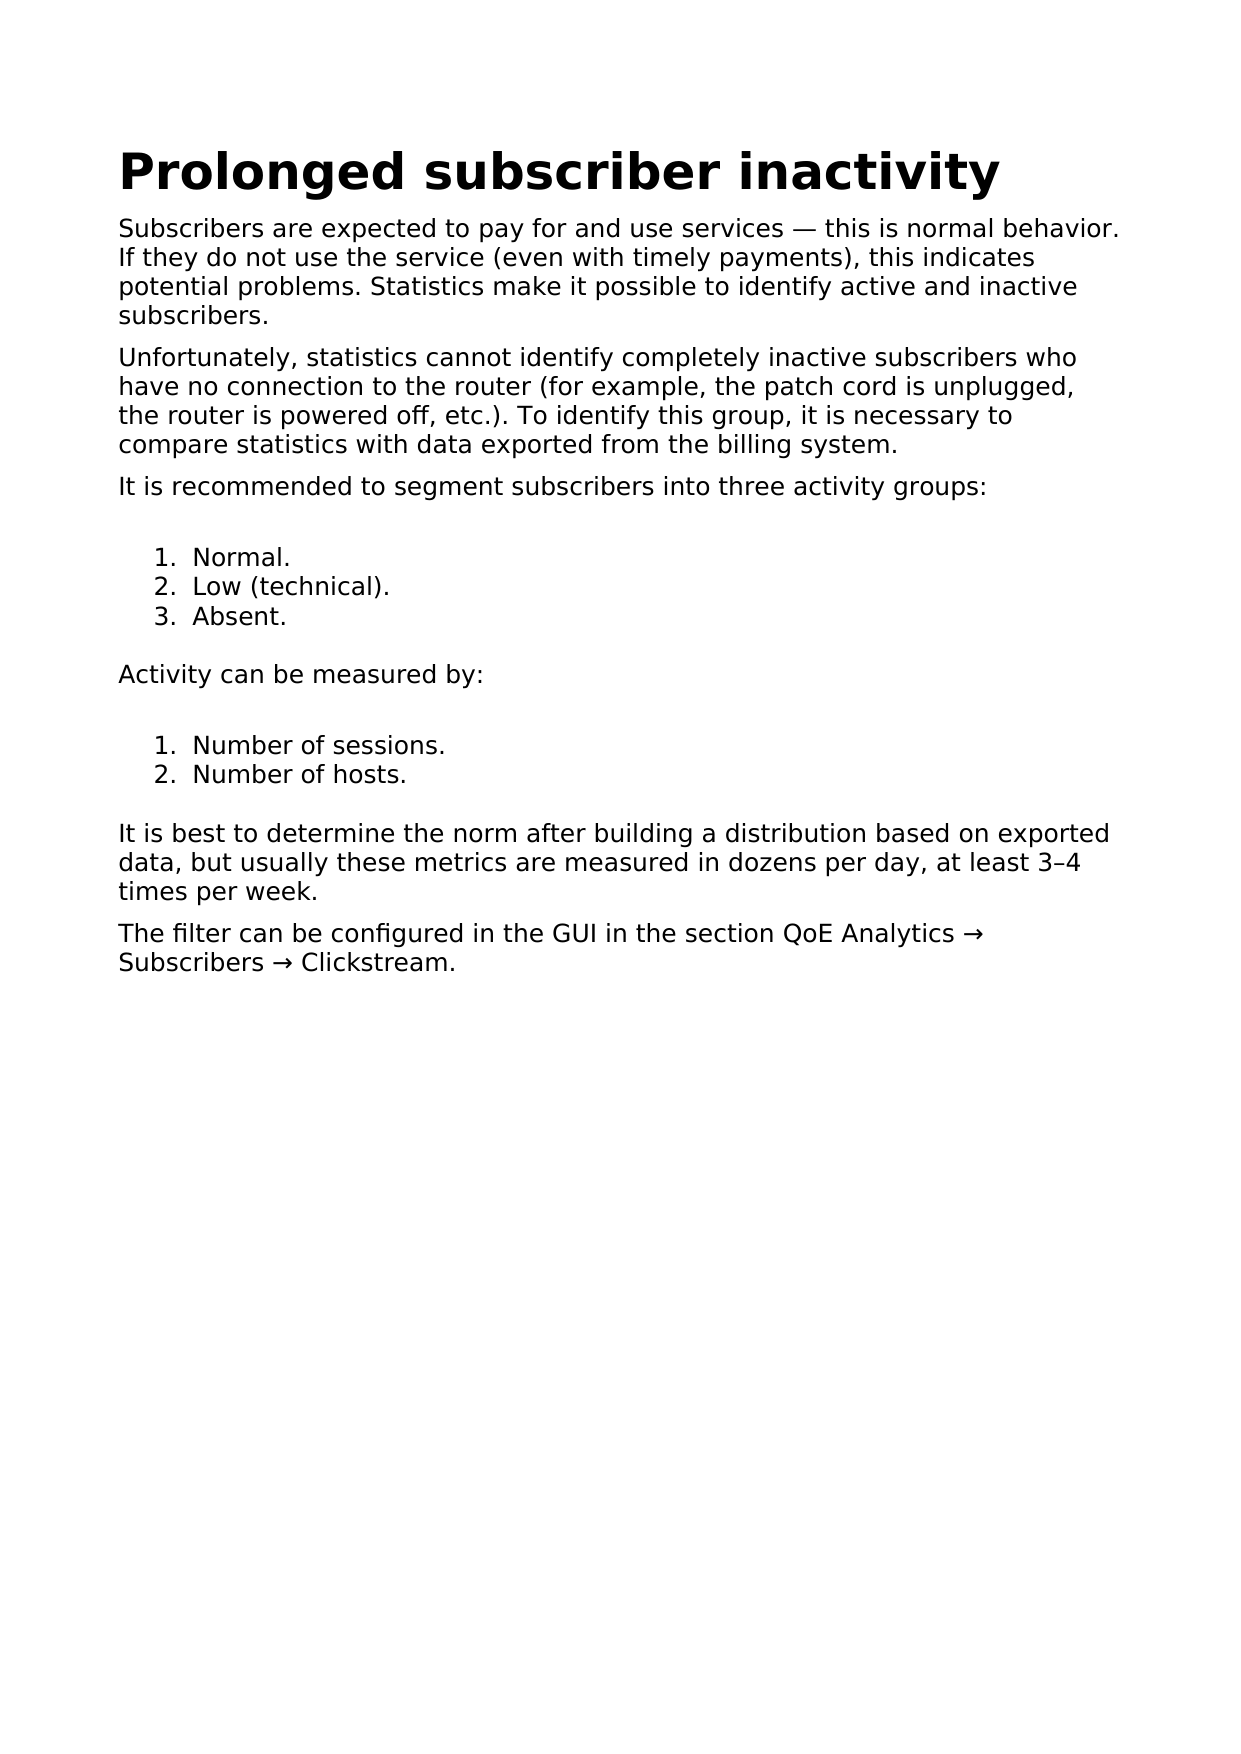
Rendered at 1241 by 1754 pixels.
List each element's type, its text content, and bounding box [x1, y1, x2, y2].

list Absent. [177, 602, 1122, 631]
text It is recommended to segment subscribers into three activity groups: [118, 472, 1122, 501]
text Activity can be measured by: [118, 660, 1122, 689]
list Normal. [177, 543, 1122, 572]
list Number of sessions. [177, 731, 1122, 761]
text Subscribers are expected to pay for and use services — this is normal behavior. If they do not use the service (even with timely payments), this indicates potential problems. Statistics make it possible to identify active and inactive subscribers. [118, 214, 1122, 331]
list Low (technical). [177, 572, 1122, 602]
list Number of hosts. [177, 761, 1122, 790]
text Unfortunately, statistics cannot identify completely inactive subscribers who have no connection to the router (for example, the patch cord is unplugged, the router is powered off, etc.). To identify this group, it is necessary to compare statistics with data exported from the billing system. [118, 343, 1122, 460]
text The filter can be configured in the GUI in the section QoE Analytics → Subscribers → Clickstream. [118, 919, 1122, 978]
text It is best to determine the norm after building a distribution based on exported data, but usually these metrics are measured in dozens per day, at least 3–4 times per week. [118, 819, 1122, 907]
subtitle Prolonged subscriber inactivity [118, 143, 1122, 201]
